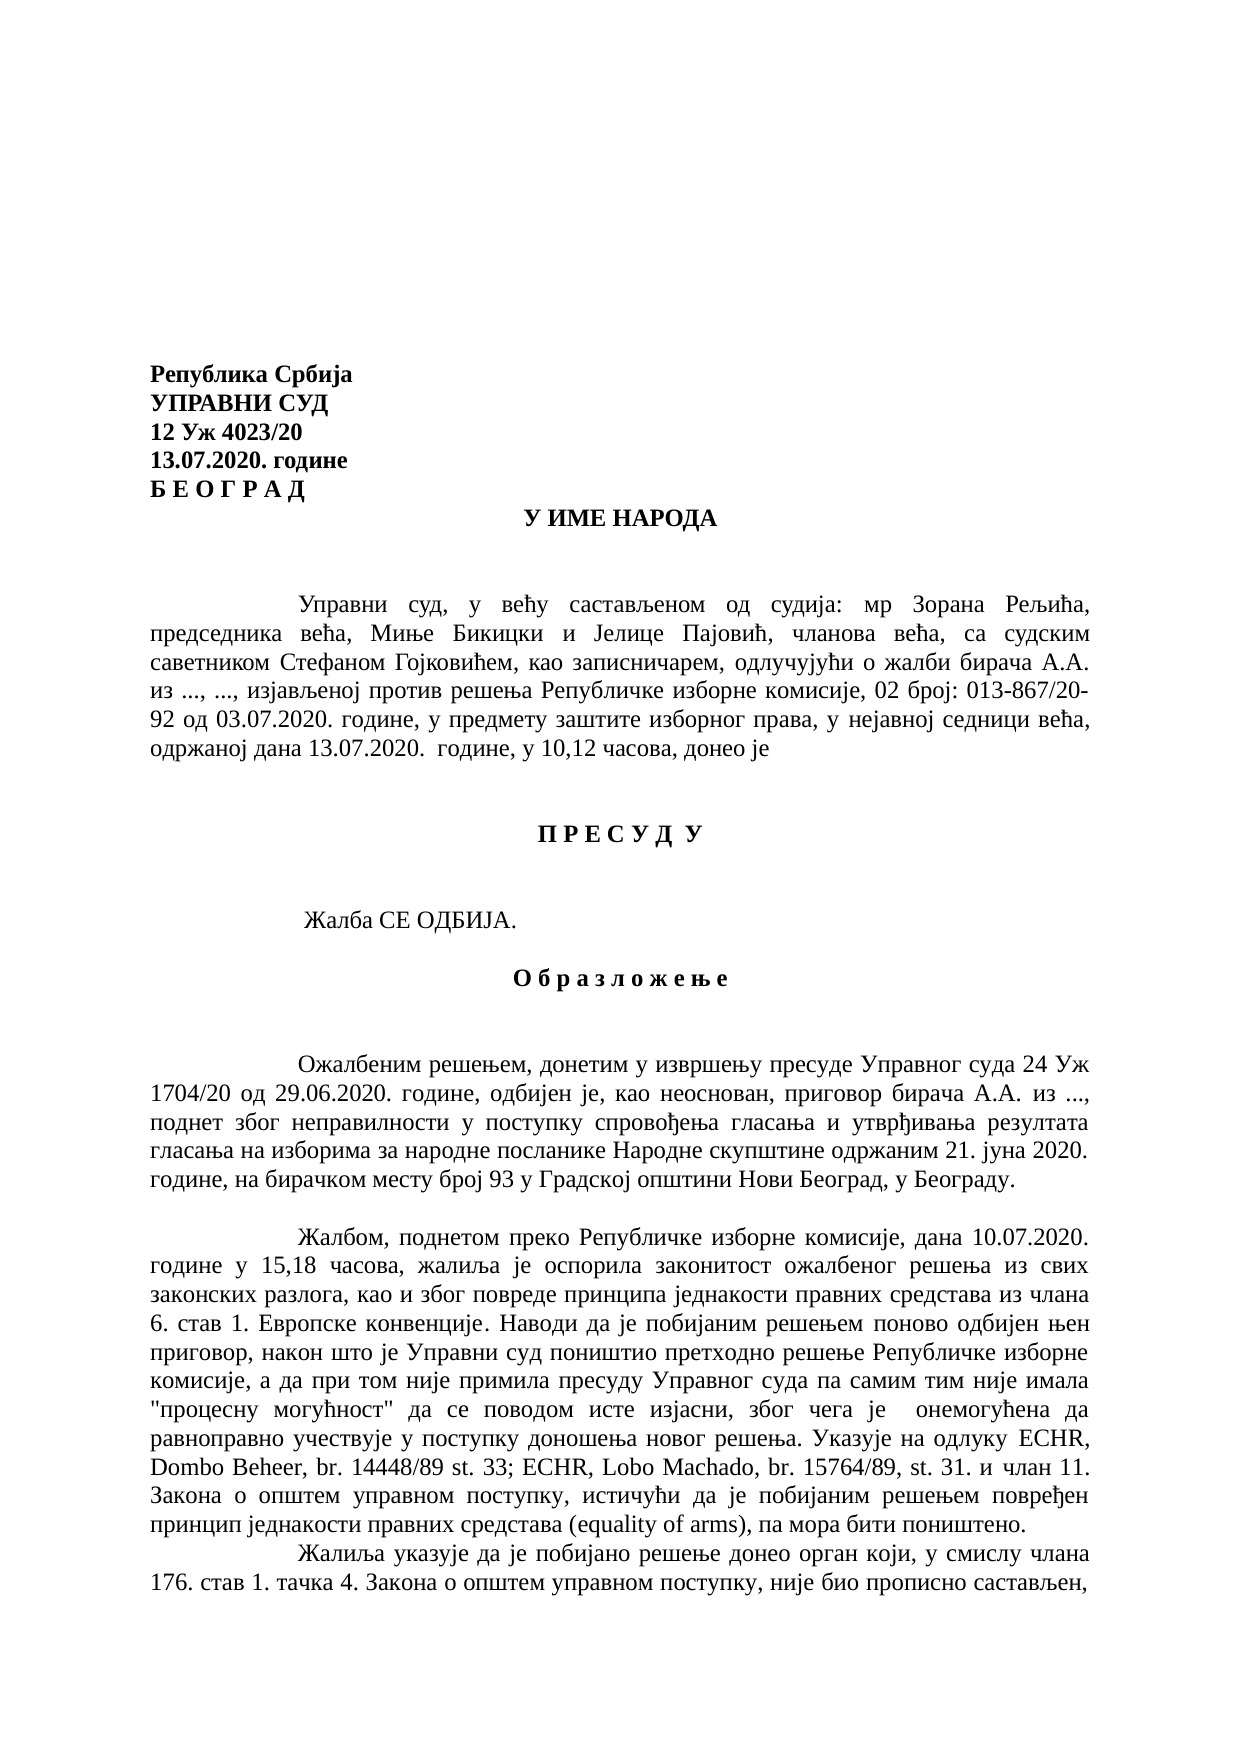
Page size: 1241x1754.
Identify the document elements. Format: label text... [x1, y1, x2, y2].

text Жалба СЕ ОДБИЈА. [150, 905, 1090, 934]
text 12 Уж 4023/20 [150, 417, 1090, 445]
text 13.07.2020. године [150, 445, 1090, 474]
text Управни суд, у већу састављеном од судија: мр Зорана Рељића, председника већа, Миње Бикицки и Јелице Пајовић, чланова већа, са судским саветником Стефаном Гојковићем, као записничарем, одлучујући о жалби бирача A.A. из ..., ..., изјављеној против решења Републичке изборне комисије, 02 број: 013-867/20-92 од 03.07.2020. године, у предмету заштите изборног права, у нејавној седници већа, одржаној дана 13.07.2020. године, у 10,12 часова, донео је [150, 589, 1090, 762]
text Жалбом, поднетом преко Републичке изборне комисије, дана 10.07.2020. године у 15,18 часова, жалиља је оспорила законитост ожалбеног решења из свих законских разлога, као и због повреде принципа једнакости правних средстава из члана 6. став 1. Европске конвенције. Наводи да је побијаним решењем поново одбијен њен приговор, након што је Управни суд поништио претходно решење Републичке изборне комисије, а да при том није примила пресуду Управног суда па самим тим није имала "процесну могућност" да се поводом исте изјасни, због чега је онемогућена да равноправно учествује у поступку доношења новог решења. Указује на одлуку ECHR, Dombo Beheer, br. 14448/89 st. 33; ECHR, Lobo Machado, br. 15764/89, st. 31. и члан 11. Закона о општем управном поступку, истичући да је побијаним решењем повређен принцип једнакости правних средстава (equality of arms), па мора бити поништено. [150, 1222, 1090, 1538]
text Жалиља указује да је побијано решење донео орган који, у смислу члана 176. став 1. тачка 4. Закона о општем управном поступку, није био прописно састављен, [150, 1538, 1090, 1595]
text У ИМЕ НАРОДА [150, 503, 1090, 532]
text Република Србија [150, 148, 1090, 388]
text УПРАВНИ СУД [150, 388, 1090, 417]
text Ожалбеним решењем, донетим у извршењу пресуде Управног суда 24 Уж 1704/20 од 29.06.2020. године, одбијен је, као неоснован, приговор бирача A.A. из ..., поднет због неправилности у поступку спровођења гласања и утврђивања резултата гласања на изборима за народне посланике Народне скупштине одржаним 21. јуна 2020. године, на бирачком месту број 93 у Градској општини Нови Београд, у Београду. [150, 1049, 1090, 1193]
text О б р а з л о ж е њ е [150, 963, 1090, 992]
text П Р Е С У Д У [150, 819, 1090, 848]
text Б Е О Г Р А Д [150, 474, 1090, 503]
